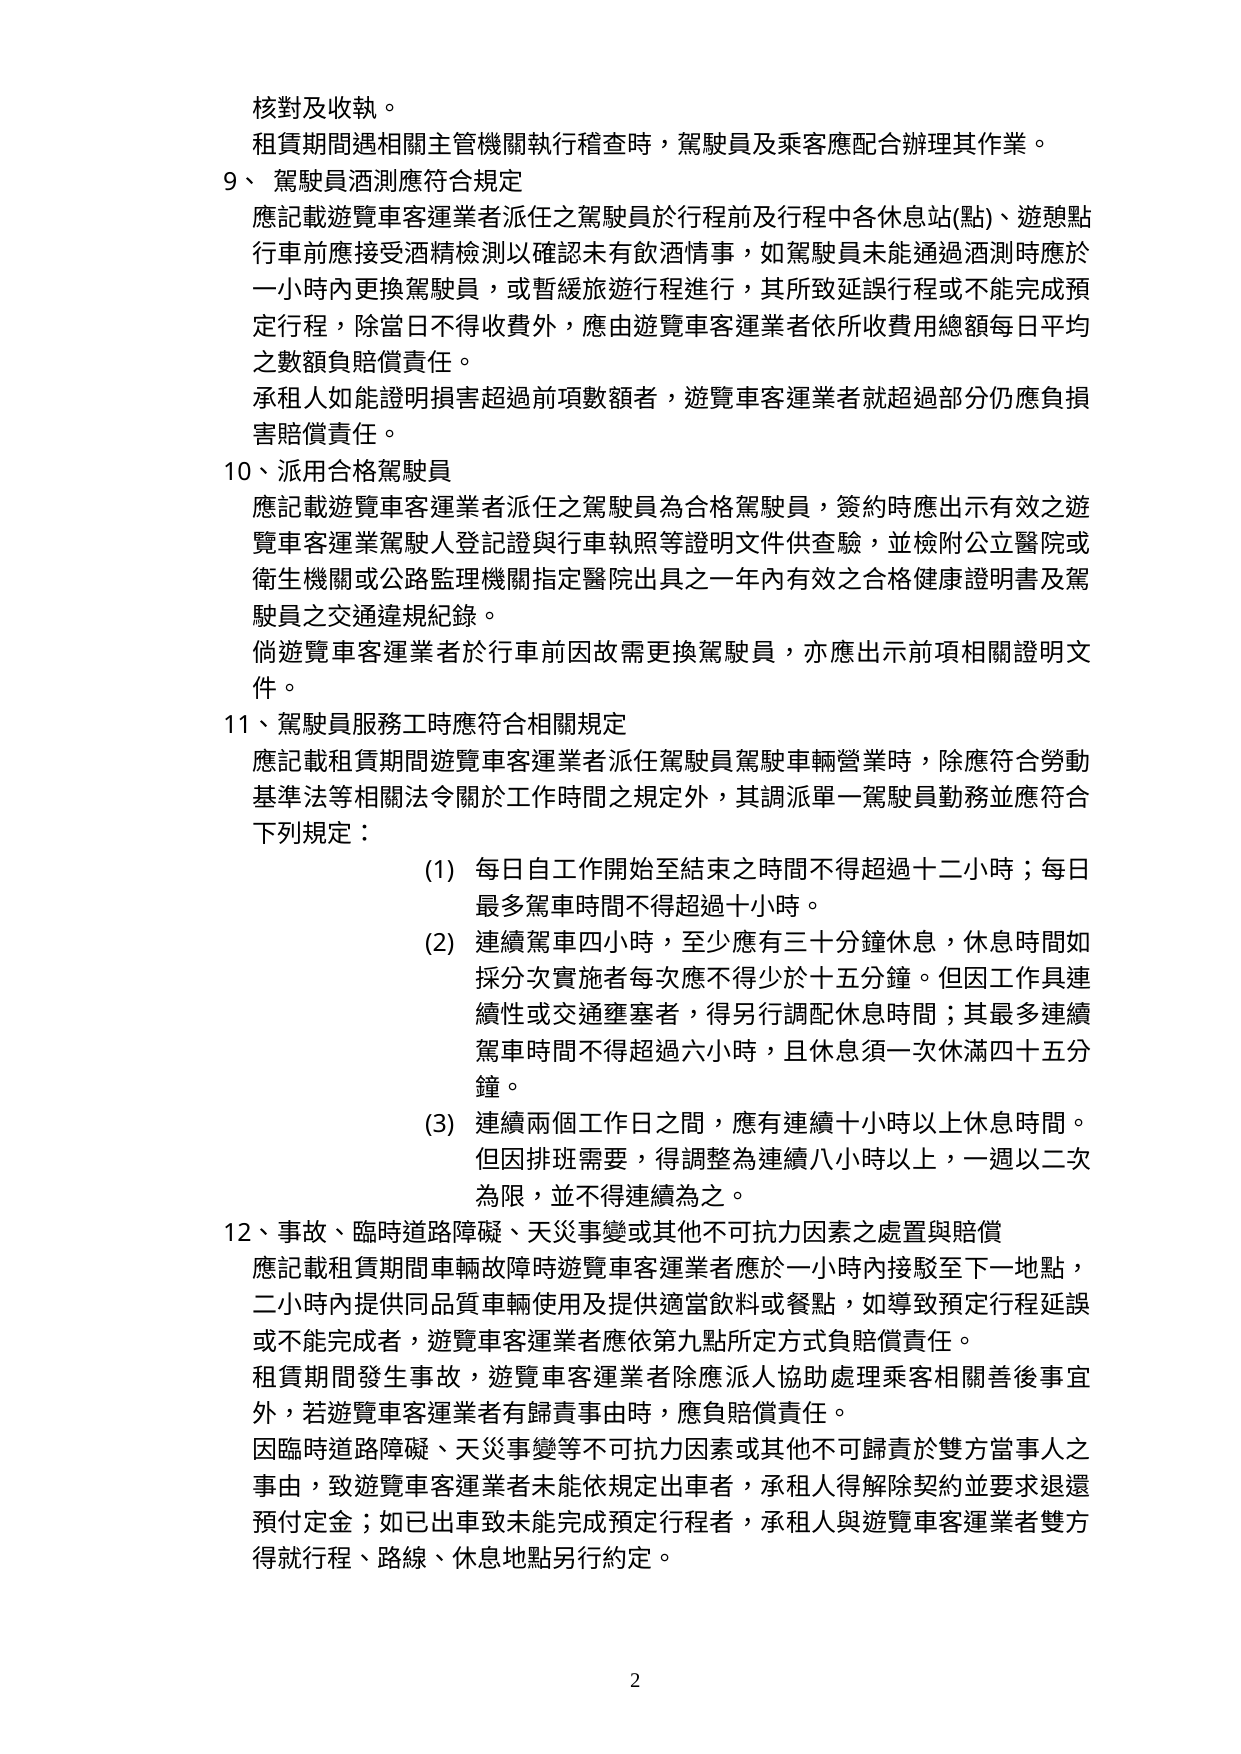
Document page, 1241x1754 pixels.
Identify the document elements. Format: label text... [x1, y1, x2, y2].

text 應記載遊覽車客運業者派任之駕駛員為合格駕駛員，簽約時應出示有效之遊覽車客運業駕駛人登記證與行車執照等證明文件供查驗，並檢附公立醫院或衛生機關或公路監理機關指定醫院出具之一年內有效之合格健康證明書及駕駛員之交通違規紀錄。 [252, 487, 1092, 632]
list 連續兩個工作日之間，應有連續十小時以上休息時間。但因排班需要，得調整為連續八小時以上，一週以二次為限，並不得連續為之。 [425, 1104, 1092, 1212]
text 核對及收執。 [252, 89, 1092, 125]
text 應記載租賃期間遊覽車客運業者派任駕駛員駕駛車輛營業時，除應符合勞動基準法等相關法令關於工作時間之規定外，其調派單一駕駛員勤務並應符合下列規定： [252, 741, 1092, 850]
list 駕駛員服務工時應符合相關規定 [223, 705, 1092, 741]
text 應記載遊覽車客運業者派任之駕駛員於行程前及行程中各休息站(點)、遊憩點行車前應接受酒精檢測以確認未有飲酒情事，如駕駛員未能通過酒測時應於一小時內更換駕駛員，或暫緩旅遊行程進行，其所致延誤行程或不能完成預定行程，除當日不得收費外，應由遊覽車客運業者依所收費用總額每日平均之數額負賠償責任。 [252, 197, 1092, 379]
text 租賃期間遇相關主管機關執行稽查時，駕駛員及乘客應配合辦理其作業。 [252, 125, 1092, 161]
list 每日自工作開始至結束之時間不得超過十二小時；每日最多駕車時間不得超過十小時。 [425, 850, 1092, 922]
list 連續駕車四小時，至少應有三十分鐘休息，休息時間如採分次實施者每次應不得少於十五分鐘。但因工作具連續性或交通壅塞者，得另行調配休息時間；其最多連續駕車時間不得超過六小時，且休息須一次休滿四十五分鐘。 [425, 922, 1092, 1104]
list 派用合格駕駛員 [223, 451, 1092, 487]
text 租賃期間發生事故，遊覽車客運業者除應派人協助處理乘客相關善後事宜外，若遊覽車客運業者有歸責事由時，應負賠償責任。 [252, 1357, 1092, 1430]
list 事故、臨時道路障礙、天災事變或其他不可抗力因素之處置與賠償 [223, 1212, 1092, 1249]
text 承租人如能證明損害超過前項數額者，遊覽車客運業者就超過部分仍應負損害賠償責任。 [252, 379, 1092, 451]
text 倘遊覽車客運業者於行車前因故需更換駕駛員，亦應出示前項相關證明文件。 [252, 632, 1092, 705]
text 應記載租賃期間車輛故障時遊覽車客運業者應於一小時內接駁至下一地點，二小時內提供同品質車輛使用及提供適當飲料或餐點，如導致預定行程延誤或不能完成者，遊覽車客運業者應依第九點所定方式負賠償責任。 [252, 1249, 1092, 1357]
text 因臨時道路障礙、天災事變等不可抗力因素或其他不可歸責於雙方當事人之事由，致遊覽車客運業者未能依規定出車者，承租人得解除契約並要求退還預付定金；如已出車致未能完成預定行程者，承租人與遊覽車客運業者雙方得就行程、路線、休息地點另行約定。 [252, 1430, 1092, 1575]
list 駕駛員酒測應符合規定 [223, 161, 1092, 197]
